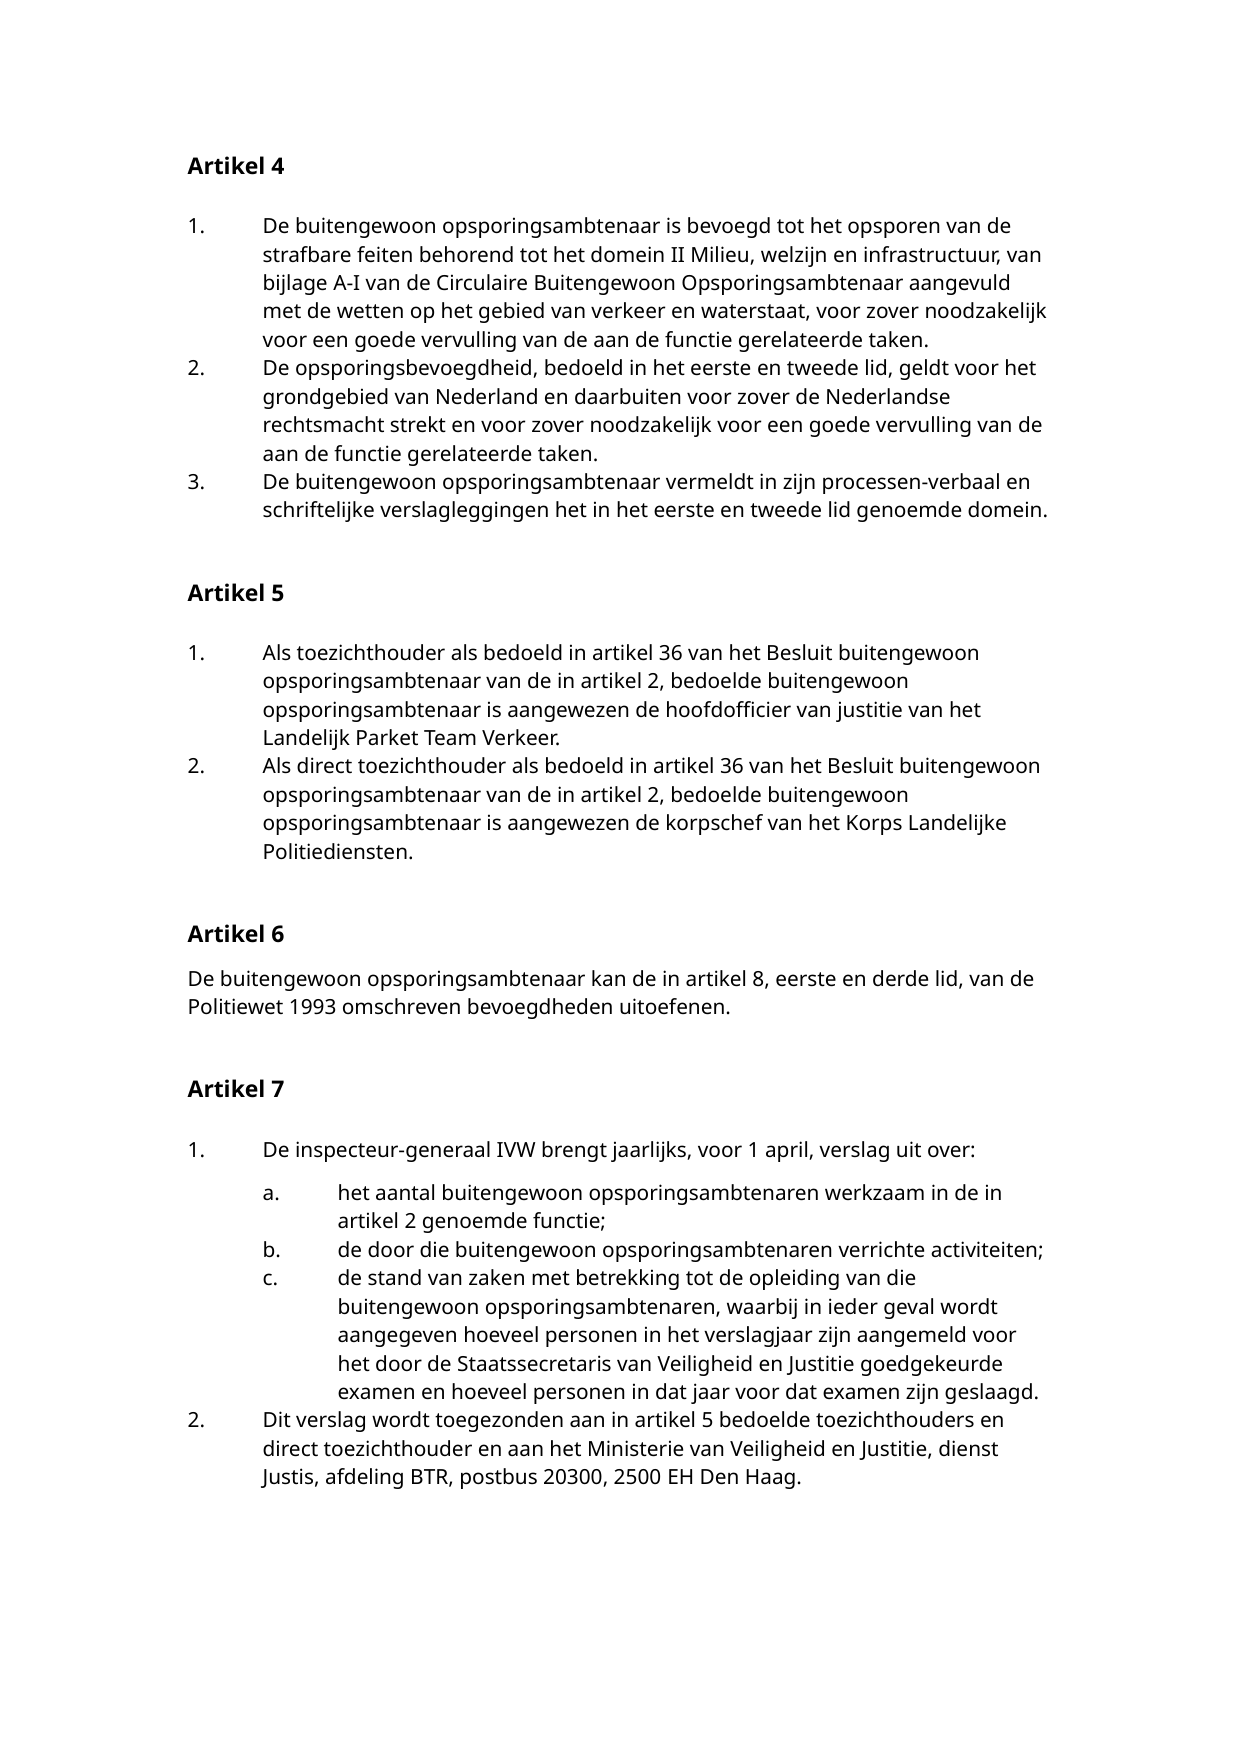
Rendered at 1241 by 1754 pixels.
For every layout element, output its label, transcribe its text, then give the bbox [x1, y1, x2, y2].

list De buitengewoon opsporingsambtenaar is bevoegd tot het opsporen van de strafbare feiten behorend tot het domein II Milieu, welzijn en infrastructuur, van bijlage A-I van de Circulaire Buitengewoon Opsporingsambtenaar aangevuld met de wetten op het gebied van verkeer en waterstaat, voor zover noodzakelijk voor een goede vervulling van de aan de functie gerelateerde taken. [187, 211, 1053, 353]
list het aantal buitengewoon opsporingsambtenaren werkzaam in de in artikel 2 genoemde functie; [262, 1178, 1053, 1235]
list De opsporingsbevoegdheid, bedoeld in het eerste en tweede lid, geldt voor het grondgebied van Nederland en daarbuiten voor zover de Nederlandse rechtsmacht strekt en voor zover noodzakelijk voor een goede vervulling van de aan de functie gerelateerde taken. [187, 353, 1053, 467]
list Als toezichthouder als bedoeld in artikel 36 van het Besluit buitengewoon opsporingsambtenaar van de in artikel 2, bedoelde buitengewoon opsporingsambtenaar is aangewezen de hoofdofficier van justitie van het Landelijk Parket Team Verkeer. [187, 638, 1053, 752]
list Dit verslag wordt toegezonden aan in artikel 5 bedoelde toezichthouders en direct toezichthouder en aan het Ministerie van Veiligheid en Justitie, dienst Justis, afdeling BTR, postbus 20300, 2500 EH Den Haag. [187, 1406, 1053, 1491]
list Als direct toezichthouder als bedoeld in artikel 36 van het Besluit buitengewoon opsporingsambtenaar van de in artikel 2, bedoelde buitengewoon opsporingsambtenaar is aangewezen de korpschef van het Korps Landelijke Politiediensten. [187, 752, 1053, 865]
subtitle Artikel 6 [187, 918, 1053, 949]
list de stand van zaken met betrekking tot de opleiding van die buitengewoon opsporingsambtenaren, waarbij in ieder geval wordt aangegeven hoeveel personen in het verslagjaar zijn aangemeld voor het door de Staatssecretaris van Veiligheid en Justitie goedgekeurde examen en hoeveel personen in dat jaar voor dat examen zijn geslaagd. [262, 1263, 1053, 1406]
list de door die buitengewoon opsporingsambtenaren verrichte activiteiten; [262, 1235, 1053, 1263]
subtitle Artikel 5 [187, 577, 1053, 608]
subtitle Artikel 7 [187, 1073, 1053, 1105]
list De buitengewoon opsporingsambtenaar vermeldt in zijn processen-verbaal en schriftelijke verslagleggingen het in het eerste en tweede lid genoemde domein. [187, 467, 1053, 524]
list De inspecteur-generaal IVW brengt jaarlijks, voor 1 april, verslag uit over: [187, 1135, 1053, 1163]
subtitle Artikel 4 [187, 150, 1053, 181]
text De buitengewoon opsporingsambtenaar kan de in artikel 8, eerste en derde lid, van de Politiewet 1993 omschreven bevoegdheden uitoefenen. [187, 964, 1053, 1021]
